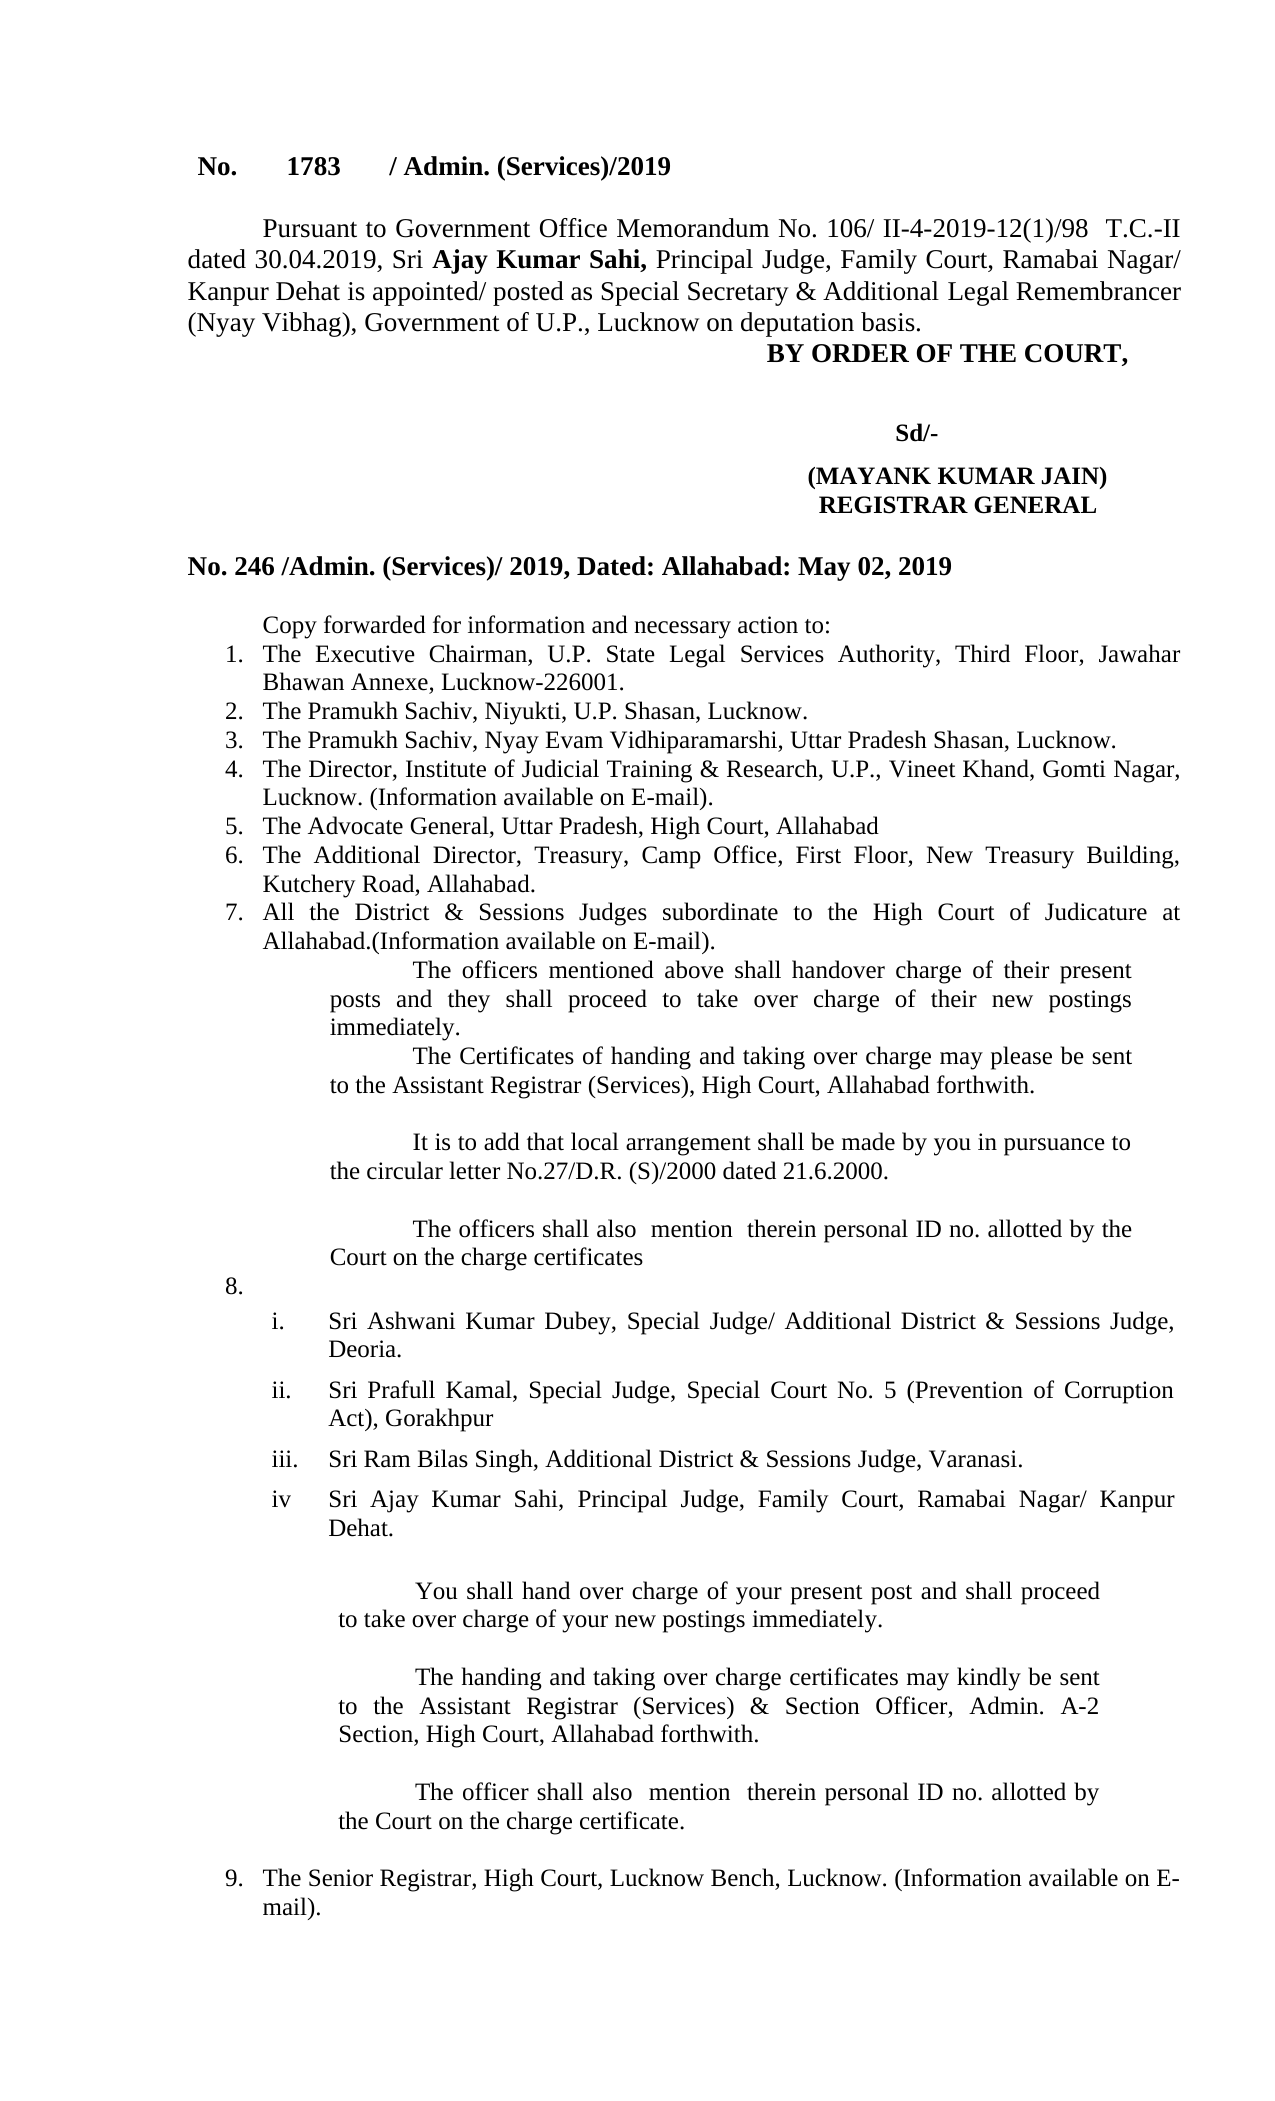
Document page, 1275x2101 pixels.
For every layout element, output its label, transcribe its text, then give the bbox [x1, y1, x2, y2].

table_cell Sri Ajay Kumar Sahi, Principal Judge, Family Court, Ramabai Nagar/ Kanpur Dehat. [323, 1478, 1181, 1547]
list The Additional Director, Treasury, Camp Office, First Floor, New Treasury Building, Kutchery Road, Allahabad. [225, 840, 1181, 897]
text The officers mentioned above shall handover charge of their present posts and they shall proceed to take over charge of their new postings immediately. [329, 955, 1133, 1041]
table_cell iv [266, 1478, 322, 1547]
text The Certificates of handing and taking over charge may please be sent to the Assistant Registrar (Services), High Court, Allahabad forthwith. [329, 1041, 1133, 1099]
list The Pramukh Sachiv, Niyukti, U.P. Shasan, Lucknow. [225, 696, 1181, 725]
table_cell Sri Ram Bilas Singh, Additional District & Sessions Judge, Varanasi. [323, 1438, 1181, 1478]
table_header 1783 [275, 150, 364, 181]
table_header No. [186, 150, 275, 181]
table_header Sri Ashwani Kumar Dubey, Special Judge/ Additional District & Sessions Judge, Deoria. [323, 1300, 1181, 1369]
text The officer shall also mention therein personal ID no. allotted by the Court on the charge certificate. [338, 1777, 1100, 1834]
text The officers shall also mention therein personal ID no. allotted by the Court on the charge certificates [329, 1214, 1133, 1271]
table_header i. [266, 1300, 322, 1369]
text BY ORDER OF THE COURT, [562, 337, 1181, 368]
list The Director, Institute of Judicial Training & Research, U.P., Vineet Khand, Gomti Nagar, Lucknow. (Information available on E-mail). [225, 754, 1181, 811]
text (MAYANK KUMAR JAIN) [187, 461, 1183, 490]
text The handing and taking over charge certificates may kindly be sent to the Assistant Registrar (Services) & Section Officer, Admin. A-2 Section, High Court, Allahabad forthwith. [338, 1662, 1100, 1748]
table_cell ii. [266, 1369, 322, 1438]
table_cell Sri Prafull Kamal, Special Judge, Special Court No. 5 (Prevention of Corruption Act), Gorakhpur [323, 1369, 1181, 1438]
list The Senior Registrar, High Court, Lucknow Bench, Lucknow. (Information available on E-mail). [225, 1863, 1181, 1921]
list The Advocate General, Uttar Pradesh, High Court, Allahabad [225, 811, 1181, 840]
list The Executive Chairman, U.P. State Legal Services Authority, Third Floor, Jawahar Bhawan Annexe, Lucknow-226001. [225, 639, 1181, 696]
table_cell iii. [266, 1438, 322, 1478]
list All the District & Sessions Judges subordinate to the High Court of Judicature at Allahabad.(Information available on E-mail). [225, 897, 1181, 955]
table_header / Admin. (Services)/2019 [364, 150, 714, 181]
list The Pramukh Sachiv, Nyay Evam Vidhiparamarshi, Uttar Pradesh Shasan, Lucknow. [225, 725, 1181, 754]
text You shall hand over charge of your present post and shall proceed to take over charge of your new postings immediately. [338, 1576, 1100, 1633]
text It is to add that local arrangement shall be made by you in pursuance to the circular letter No.27/D.R. (S)/2000 dated 21.6.2000. [329, 1127, 1133, 1185]
text Pursuant to Government Office Memorandum No. 106/ II-4-2019-12(1)/98 T.C.-II dated 30.04.2019, Sri Ajay Kumar Sahi, Principal Judge, Family Court, Ramabai Nagar/ Kanpur Dehat is appointed/ posted as Special Secretary & Additional Legal Remembrancer (Nyay Vibhag), Government of U.P., Lucknow on deputation basis. [187, 212, 1181, 337]
subtitle No. 246 /Admin. (Services)/ 2019, Dated: Allahabad: May 02, 2019 [187, 550, 1181, 581]
text Copy forwarded for information and necessary action to: [187, 610, 1181, 639]
text REGISTRAR GENERAL [187, 490, 1183, 519]
